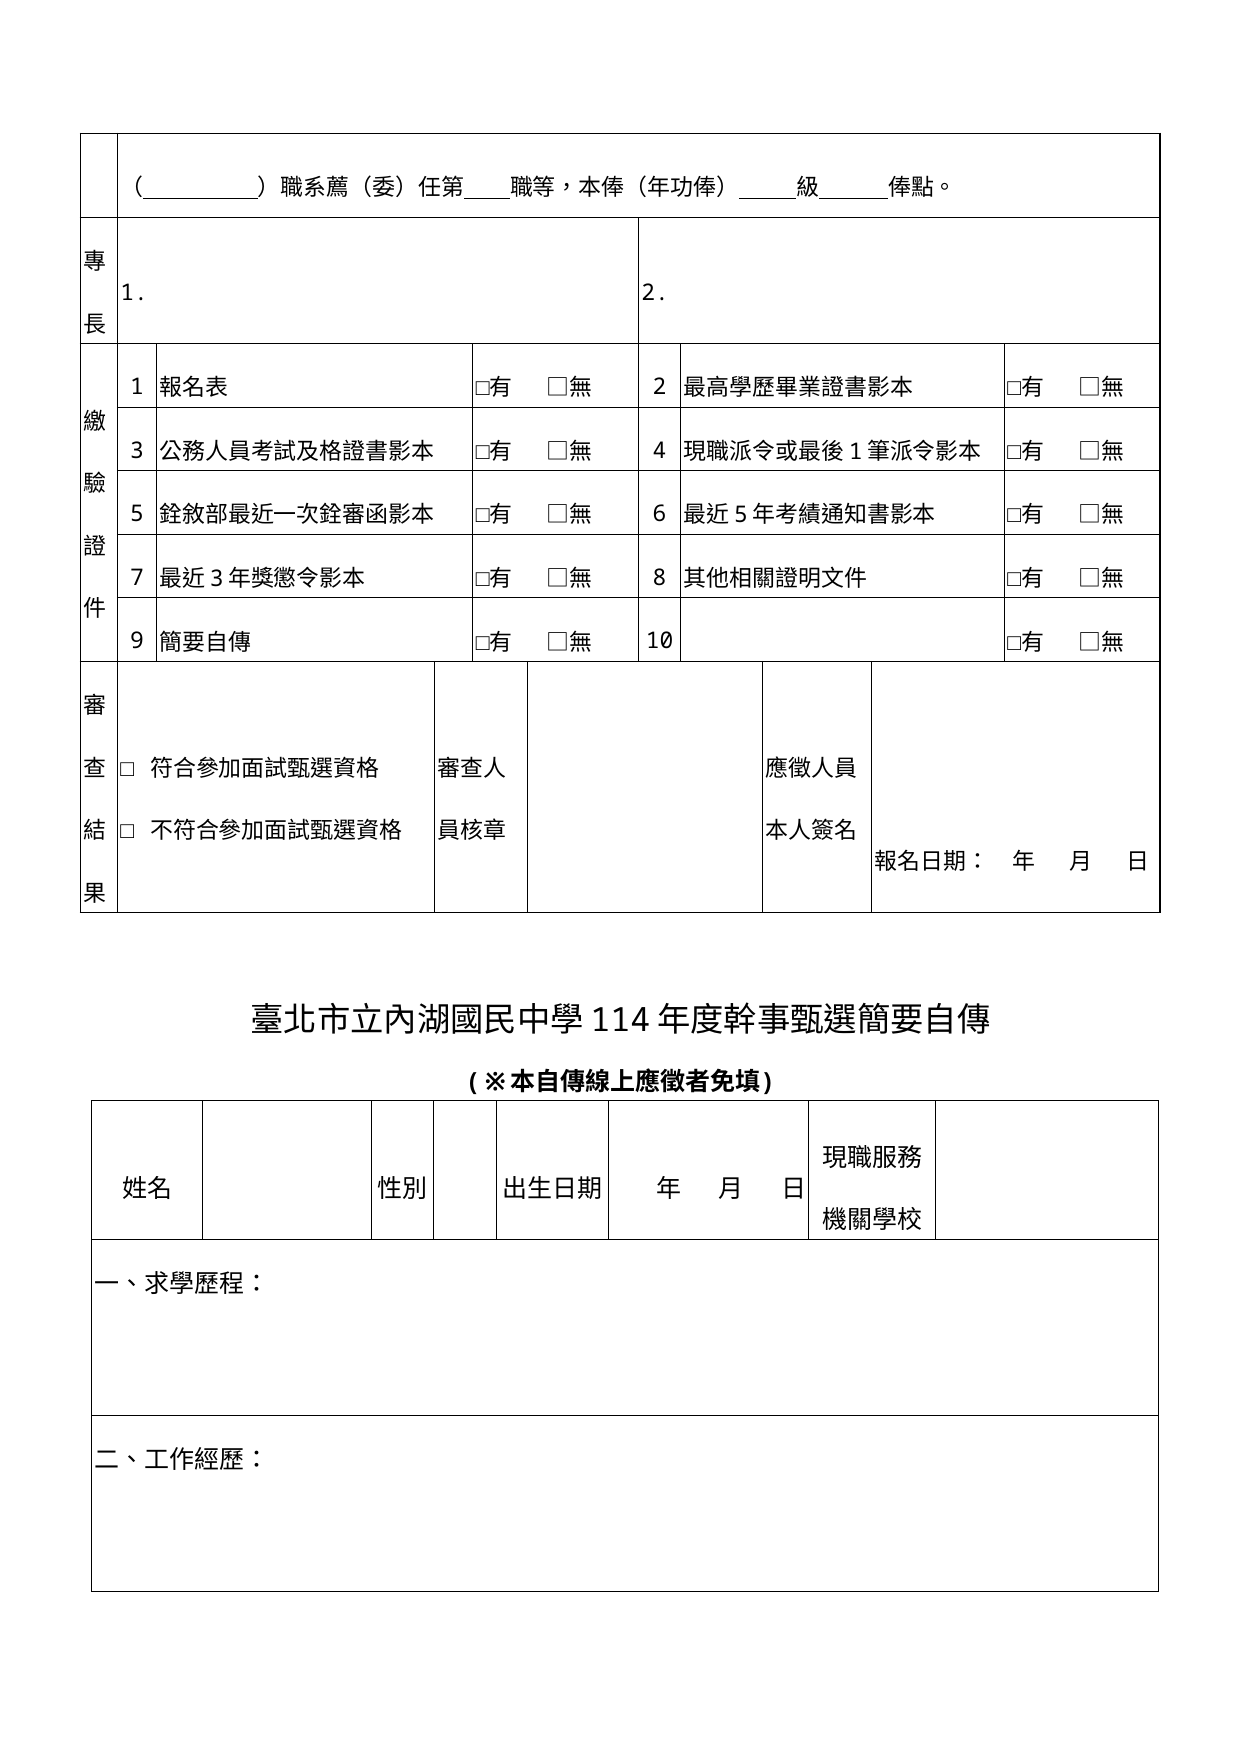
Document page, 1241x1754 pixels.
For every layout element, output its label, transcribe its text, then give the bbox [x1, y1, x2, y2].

table_cell 10 [639, 598, 680, 661]
table_header 性別 [372, 1101, 433, 1239]
table_header [203, 1101, 371, 1239]
table_cell 6 [639, 471, 680, 534]
table_cell □有 □無 [1005, 344, 1159, 407]
table_cell □有 □無 [1005, 408, 1159, 470]
table_cell 4 [639, 408, 680, 470]
table_cell 繳驗證件 [81, 344, 117, 661]
table_cell □有 □無 [1005, 535, 1159, 597]
table_cell [81, 134, 117, 217]
table_cell □有 □無 [1005, 598, 1159, 661]
text 臺北市立內湖國民中學114年度幹事甄選簡要自傳 [89, 975, 1152, 1038]
table_cell 2 [639, 344, 680, 407]
table_cell 銓敘部最近一次銓審函影本 [157, 471, 472, 534]
table_cell 7 [118, 535, 156, 597]
table_cell 5 [118, 471, 156, 534]
table_header [936, 1101, 1158, 1239]
table_cell 一、求學歷程： [92, 1240, 1158, 1415]
table_cell 應徵人員 本人簽名 [763, 662, 871, 912]
table_cell 9 [118, 598, 156, 661]
table_cell 符合參加面試甄選資格 不符合參加面試甄選資格 [118, 662, 434, 912]
table_cell [681, 598, 1004, 661]
table_cell 報名日期： 年 月 日 [872, 662, 1159, 912]
table_cell 最近3年獎懲令影本 [157, 535, 472, 597]
table_cell □有 □無 [1005, 471, 1159, 534]
table_cell □有 □無 [473, 535, 638, 597]
table_cell 專 長 [81, 218, 117, 343]
table_cell 簡要自傳 [157, 598, 472, 661]
table_cell 審查結果 [81, 662, 117, 912]
table_cell □有 □無 [473, 408, 638, 470]
table_cell 審查人員核章 [435, 662, 527, 912]
table_header 現職服務機關學校 [809, 1101, 935, 1239]
table_cell 2. [639, 218, 1159, 343]
table_header 年 月 日 [609, 1101, 808, 1239]
table_cell （ ）職系薦（委）任第 職等，本俸（年功俸） 級 俸點。 [118, 134, 1159, 217]
table_cell 1. [118, 218, 638, 343]
text (※本自傳線上應徵者免填) [89, 1038, 1152, 1100]
table_cell 1 [118, 344, 156, 407]
table_cell 二、工作經歷： [92, 1416, 1158, 1591]
table_cell [528, 662, 762, 912]
table_cell 8 [639, 535, 680, 597]
table_cell 最高學歷畢業證書影本 [681, 344, 1004, 407]
table_cell □有 □無 [473, 344, 638, 407]
table_header [434, 1101, 496, 1239]
table_header 出生日期 [497, 1101, 608, 1239]
table_cell 最近5年考績通知書影本 [681, 471, 1004, 534]
table_header 姓名 [92, 1101, 202, 1239]
table_cell □有 □無 [473, 598, 638, 661]
table_cell 其他相關證明文件 [681, 535, 1004, 597]
table_cell □有 □無 [473, 471, 638, 534]
table_cell 現職派令或最後1筆派令影本 [681, 408, 1004, 470]
table_cell 公務人員考試及格證書影本 [157, 408, 472, 470]
table_cell 3 [118, 408, 156, 470]
table_cell 報名表 [157, 344, 472, 407]
